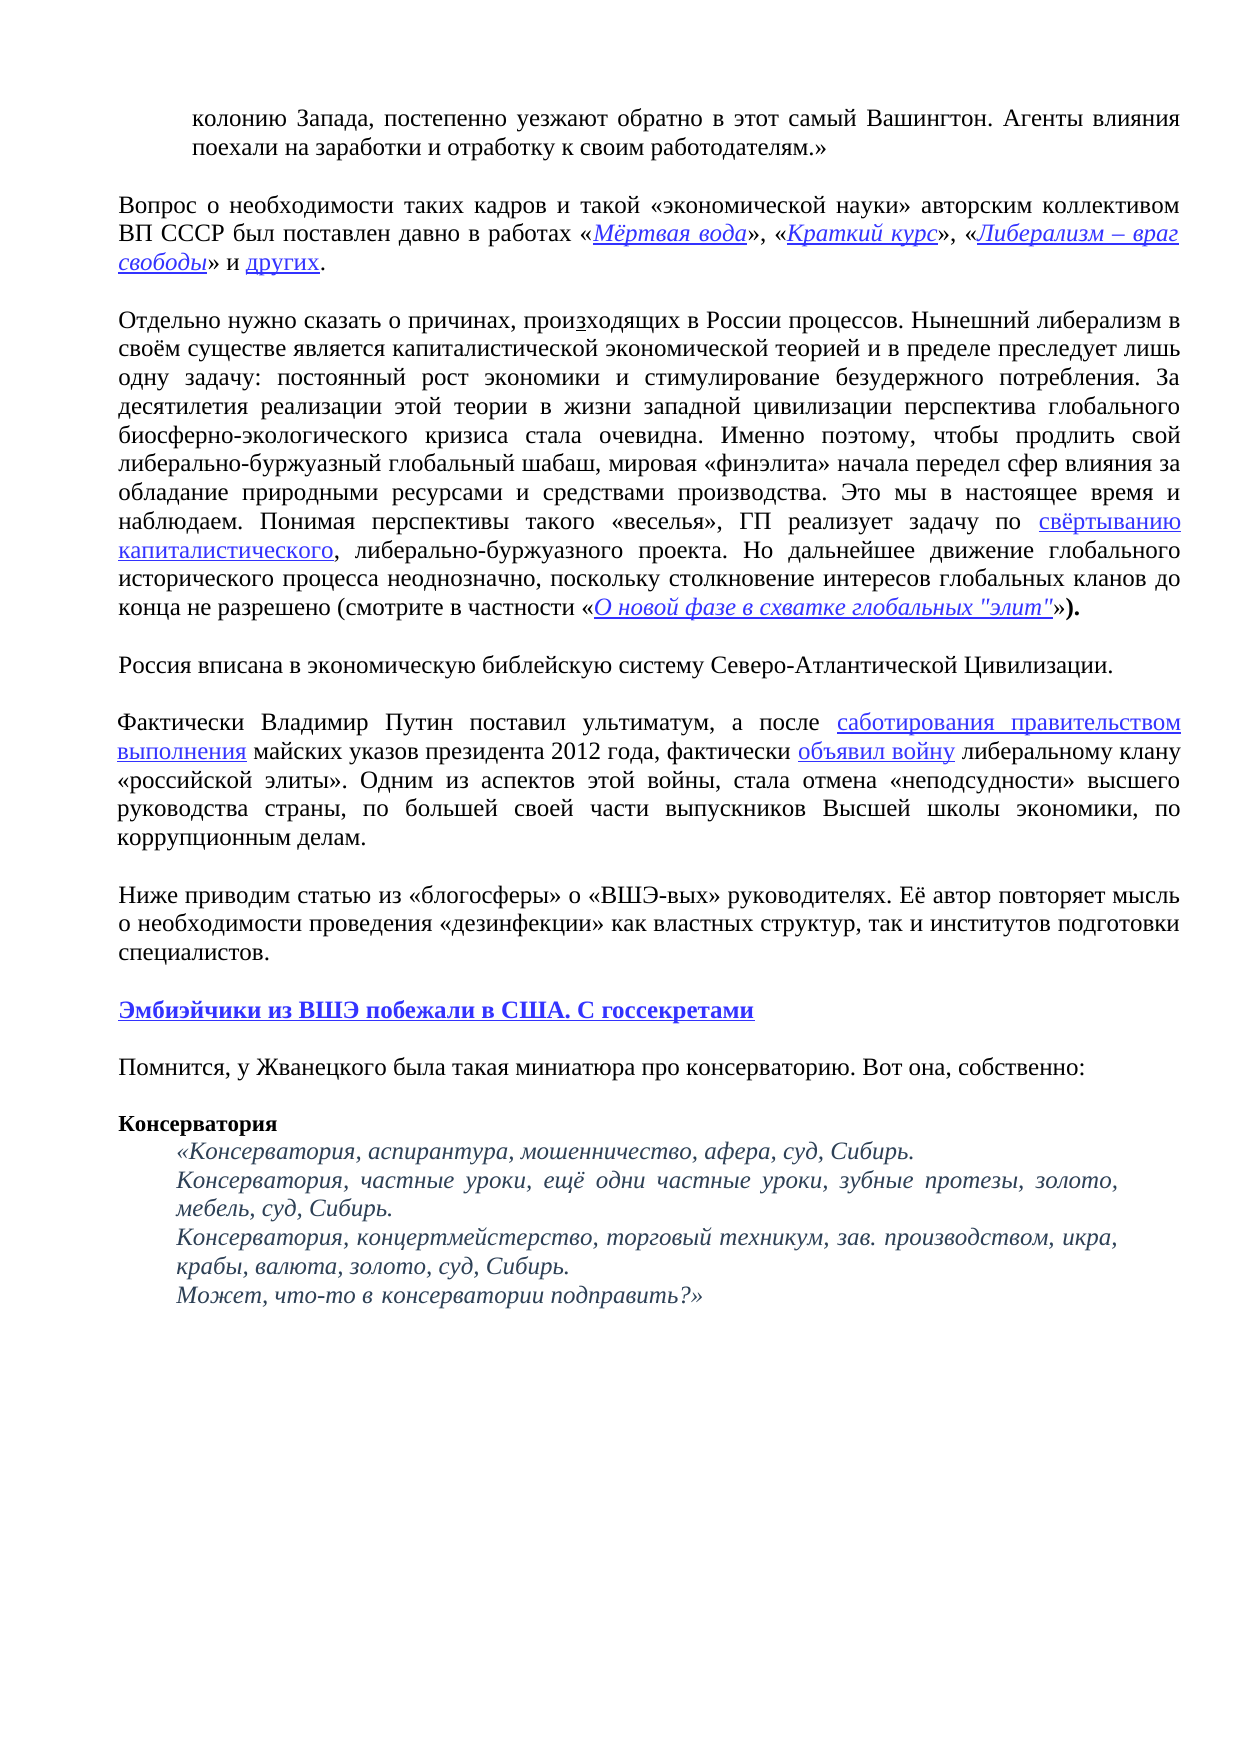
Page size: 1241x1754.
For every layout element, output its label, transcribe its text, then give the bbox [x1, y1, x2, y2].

text «Консерватория, аспирантура, мошенничество, афера, суд, Сибирь. [176, 1136, 1121, 1165]
text Вопрос о необходимости таких кадров и такой «экономической науки» авторским коллективом ВП СССР был поставлен давно в работах «Мёртвая вода», «Краткий курс», «Либерализм – враг свободы» и других. [118, 190, 1181, 276]
text Консерватория [118, 1110, 1181, 1136]
text Отдельно нужно сказать о причинах, произходящих в России процессов. Нынешний либерализм в своём существе является капиталистической экономической теорией и в пределе преследует лишь одну задачу: постоянный рост экономики и стимулирование безудержного потребления. За десятилетия реализации этой теории в жизни западной цивилизации перспектива глобального биосферно-экологического кризиса стала очевидна. Именно поэтому, чтобы продлить свой либерально-буржуазный глобальный шабаш, мировая «финэлита» начала передел сфер влияния за обладание природными ресурсами и средствами производства. Это мы в настоящее время и наблюдаем. Понимая перспективы такого «веселья», ГП реализует задачу по свёртыванию капиталистического, либерально-буржуазного проекта. Но дальнейшее движение глобального исторического процесса неоднозначно, поскольку столкновение интересов глобальных кланов до конца не разрешено (смотрите в частности «О новой фазе в схватке глобальных "элит"»). [118, 305, 1181, 621]
text Консерватория, частные уроки, ещё одни частные уроки, зубные протезы, золото, мебель, суд, Сибирь. [176, 1165, 1121, 1222]
text Может, что-то в консерватории подправить?» [176, 1280, 1121, 1308]
text Помнится, у Жванецкого была такая миниатюра про консерваторию. Вот она, собственно: [118, 1052, 1181, 1081]
text колонию Запада, постепенно уезжают обратно в этот самый Вашингтон. Агенты влияния поехали на заработки и отработку к своим работодателям.» [192, 103, 1181, 161]
subtitle Эмбиэйчики из ВШЭ побежали в США. С госсекретами [118, 995, 1181, 1023]
text Ниже приводим статью из «блогосферы» о «ВШЭ-вых» руководителях. Её автор повторяет мысль о необходимости проведения «дезинфекции» как властных структур, так и институтов подготовки специалистов. [118, 880, 1181, 966]
text Консерватория, концертмейстерство, торговый техникум, зав. производством, икра, крабы, валюта, золото, суд, Сибирь. [176, 1222, 1121, 1280]
subtitle Фактически Владимир Путин поставил ультиматум, а после саботирования правительством выполнения майских указов президента 2012 года, фактически объявил войну либеральному клану «российской элиты». Одним из аспектов этой войны, стала отмена «неподсудности» высшего руководства страны, по большей своей части выпускников Высшей школы экономики, по коррупционным делам. [117, 707, 1181, 851]
subtitle Россия вписана в экономическую библейскую систему Северо-Атлантической Цивилизации. [118, 650, 1181, 678]
